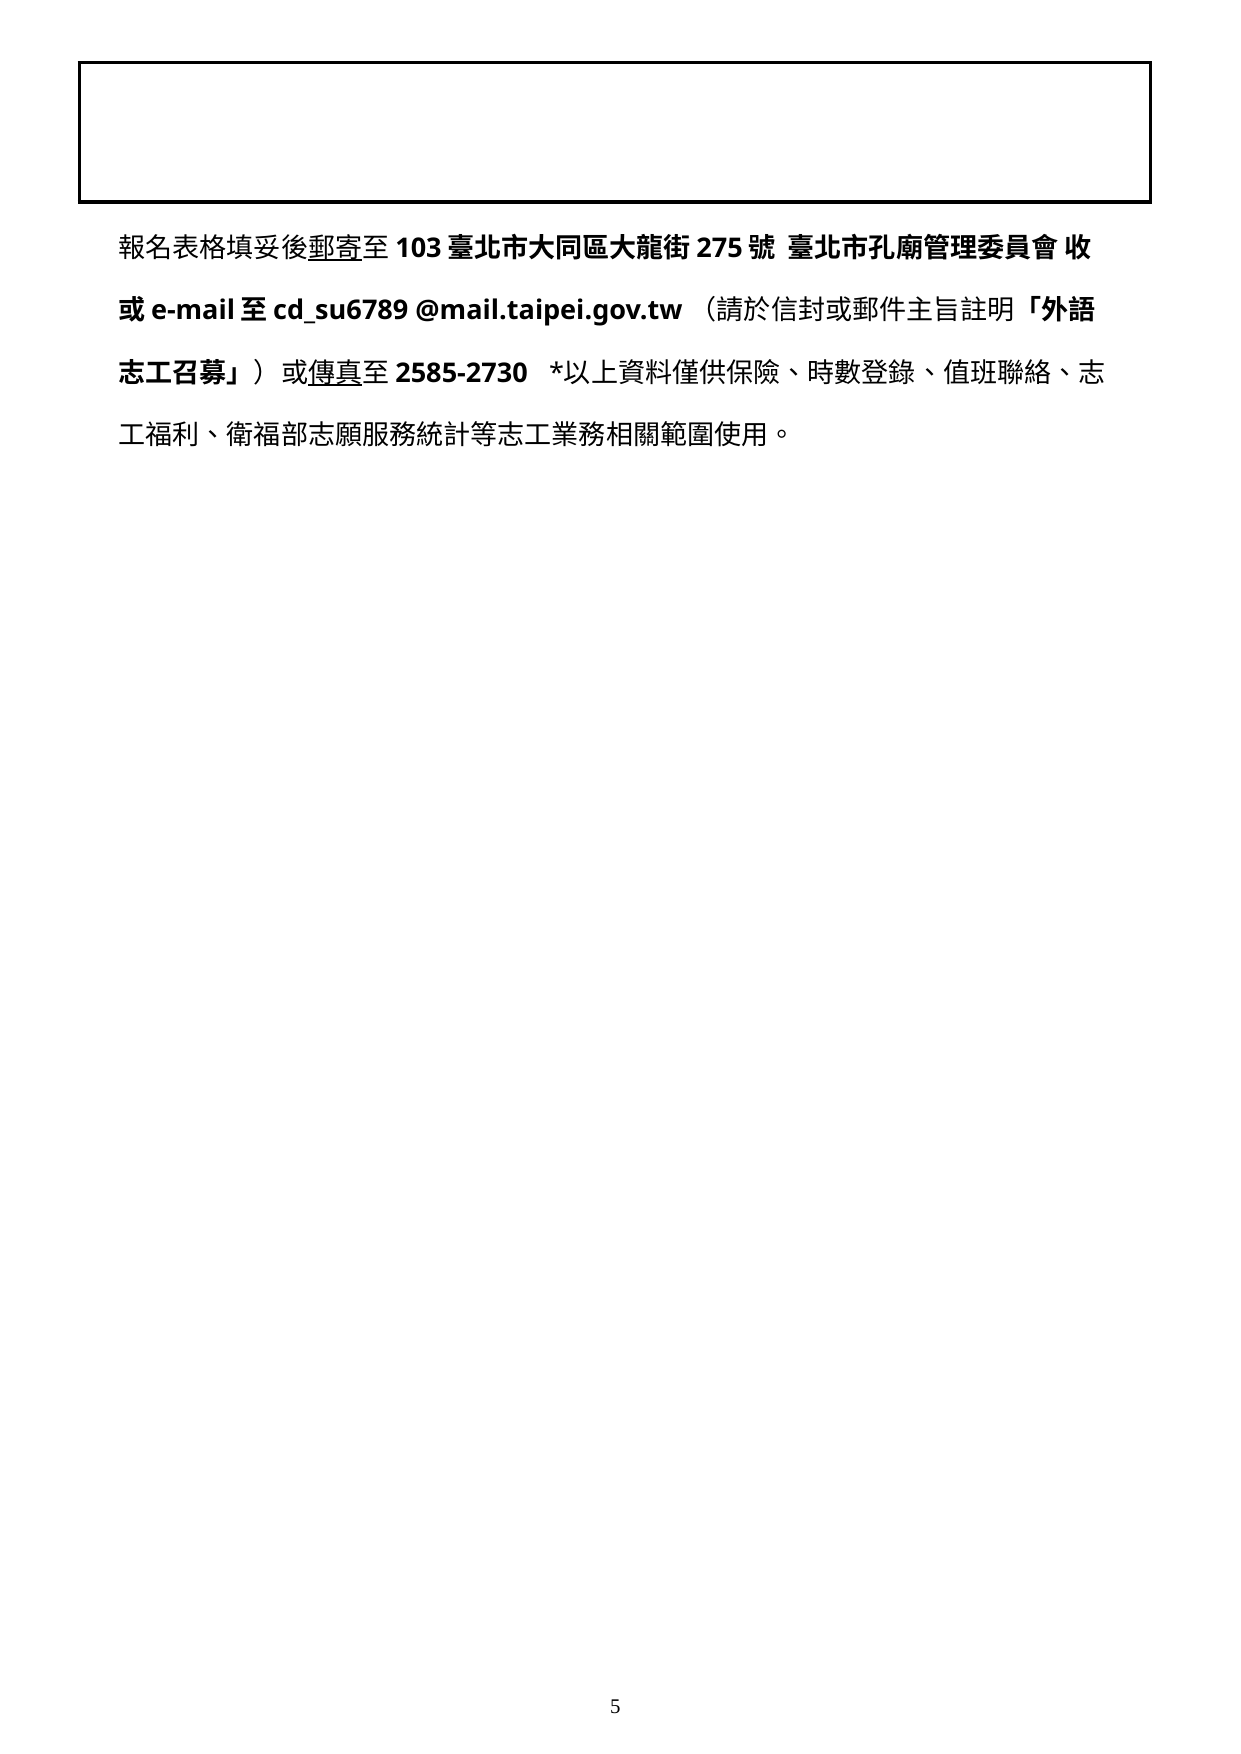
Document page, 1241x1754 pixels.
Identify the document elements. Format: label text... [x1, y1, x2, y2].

text 報名表格填妥後郵寄至 103臺北市大同區大龍街275號 臺北市孔廟管理委員會 收或e-mail至cd_su6789 @mail.taipei.gov.tw （請於信封或郵件主旨註明「外語志工召募」）或傳真至 2585-2730 *以上資料僅供保險、時數登錄、值班聯絡、志工福利、衛福部志願服務統計等志工業務相關範圍使用。 [118, 204, 1118, 453]
table_cell [81, 64, 1149, 200]
